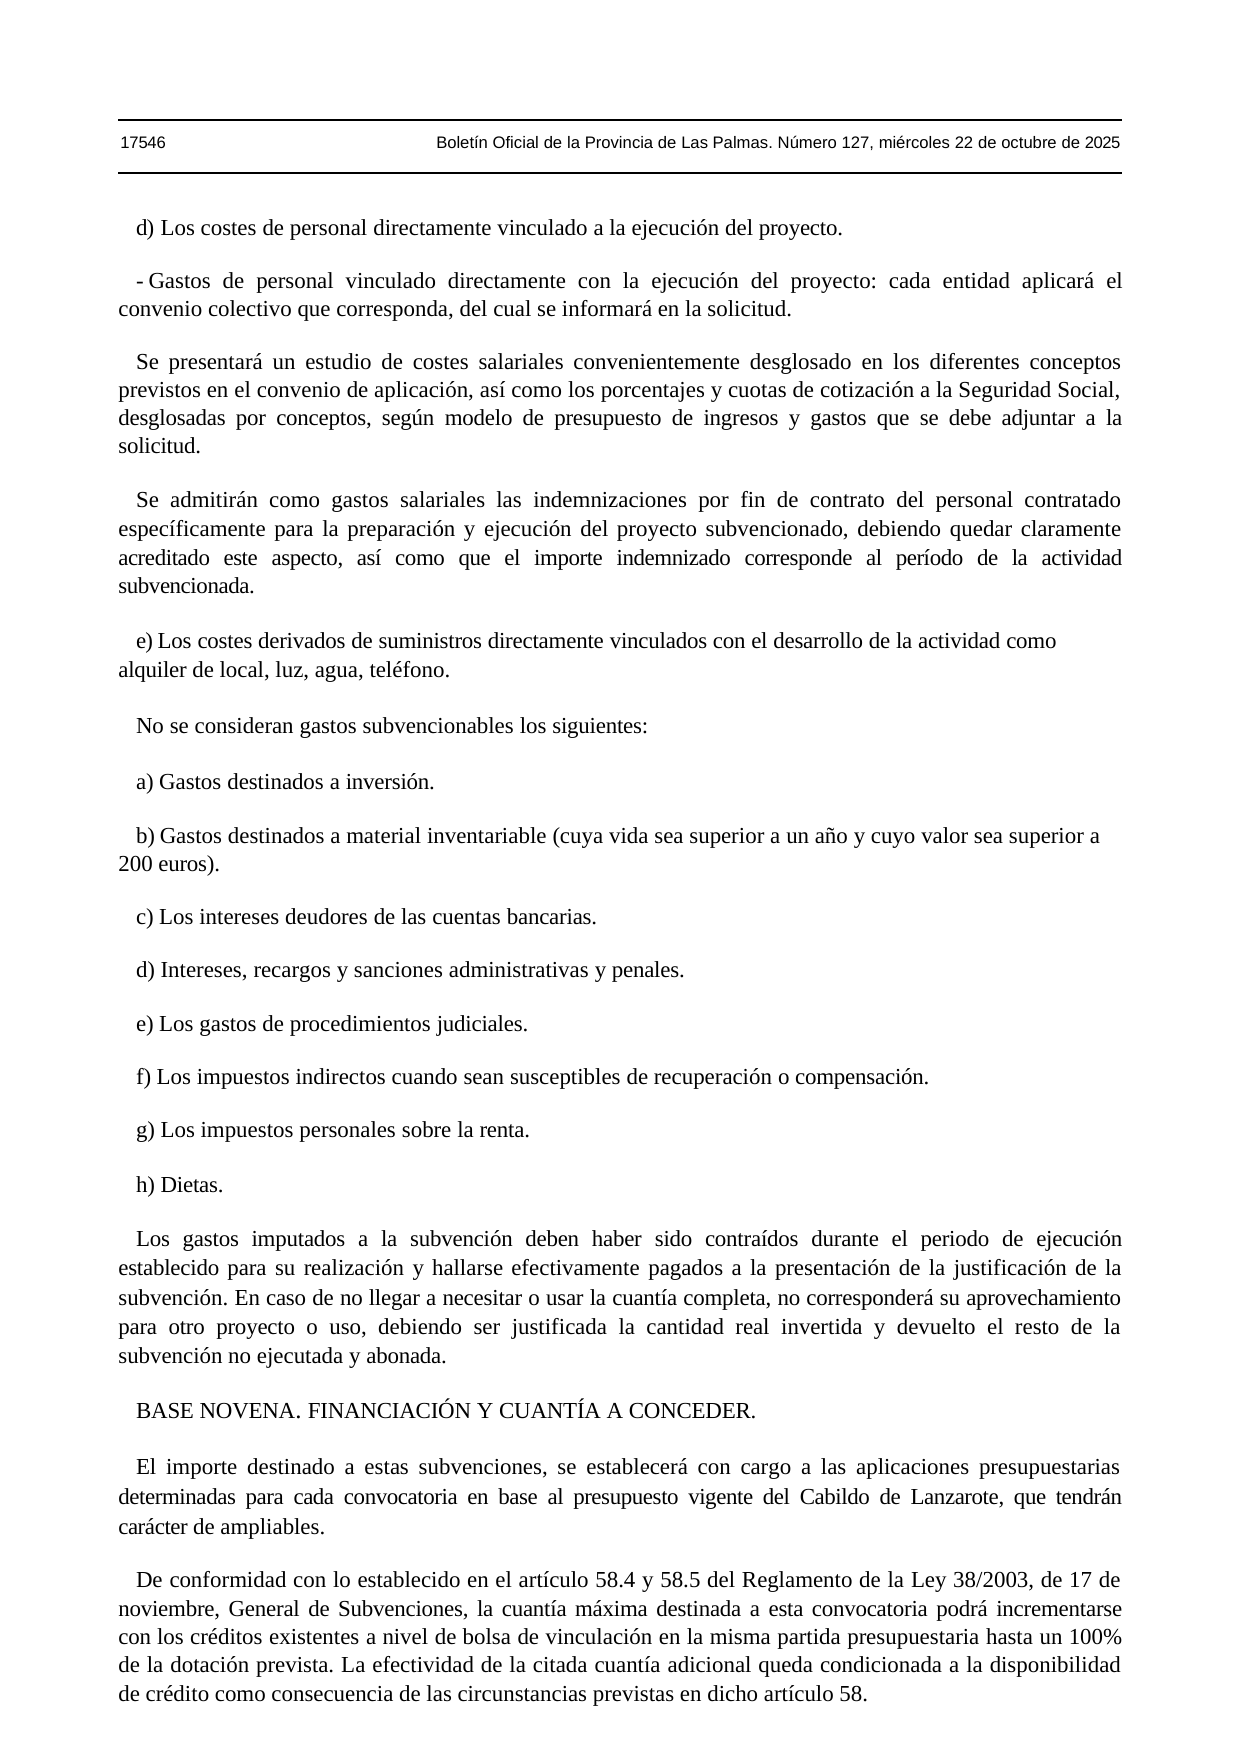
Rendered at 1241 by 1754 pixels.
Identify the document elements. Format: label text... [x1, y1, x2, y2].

text BASE NOVENA. FINANCIACIÓN Y CUANTÍA A CONCEDER. [136, 1395, 1137, 1424]
list Gastos destinados a material inventariable (cuya vida sea superior a un año y cuyo valor sea superior a 200 euros). [118, 822, 1122, 877]
text No se consideran gastos subvencionables los siguientes: [136, 712, 1137, 738]
text Se presentará un estudio de costes salariales convenientemente desglosado en los diferentes conceptos previstos en el convenio de aplicación, así como los porcentajes y cuotas de cotización a la Seguridad Social, desglosadas por conceptos, según modelo de presupuesto de ingresos y gastos que se debe adjuntar a la solicitud. [118, 348, 1123, 459]
list Los costes derivados de suministros directamente vinculados con el desarrollo de la actividad como alquiler de local, luz, agua, teléfono. [118, 627, 1122, 682]
list Gastos destinados a inversión. [136, 768, 1137, 794]
list Dietas. [136, 1171, 1137, 1197]
list Los impuestos indirectos cuando sean susceptibles de recuperación o compensación. [136, 1063, 1137, 1089]
list Intereses, recargos y sanciones administrativas y penales. [136, 957, 1137, 983]
list Los intereses deudores de las cuentas bancarias. [136, 903, 1137, 930]
list Gastos de personal vinculado directamente con la ejecución del proyecto: cada entidad aplicará el convenio colectivo que corresponda, del cual se informará en la solicitud. [118, 267, 1122, 321]
text Los gastos imputados a la subvención deben haber sido contraídos durante el periodo de ejecución establecido para su realización y hallarse efectivamente pagados a la presentación de la justificación de la subvención. En caso de no llegar a necesitar o usar la cuantía completa, no corresponderá su aprovechamiento para otro proyecto o uso, debiendo ser justificada la cantidad real invertida y devuelto el resto de la subvención no ejecutada y abonada. [118, 1225, 1122, 1368]
list Los gastos de procedimientos judiciales. [136, 1010, 1137, 1036]
list Los costes de personal directamente vinculado a la ejecución del proyecto. [136, 213, 1137, 240]
text El importe destinado a estas subvenciones, se establecerá con cargo a las aplicaciones presupuestarias determinadas para cada convocatoria en base al presupuesto vigente del Cabildo de Lanzarote, que tendrán carácter de ampliables. [118, 1453, 1123, 1539]
text De conformidad con lo establecido en el artículo 58.4 y 58.5 del Reglamento de la Ley 38/2003, de 17 de noviembre, General de Subvenciones, la cuantía máxima destinada a esta convocatoria podrá incrementarse con los créditos existentes a nivel de bolsa de vinculación en la misma partida presupuestaria hasta un 100% de la dotación prevista. La efectividad de la citada cuantía adicional queda condicionada a la disponibilidad de crédito como consecuencia de las circunstancias previstas en dicho artículo 58. [118, 1566, 1123, 1706]
text Se admitirán como gastos salariales las indemnizaciones por fin de contrato del personal contratado específicamente para la preparación y ejecución del proyecto subvencionado, debiendo quedar claramente acreditado este aspecto, así como que el importe indemnizado corresponde al período de la actividad subvencionada. [118, 486, 1123, 599]
list Los impuestos personales sobre la renta. [136, 1116, 1137, 1143]
